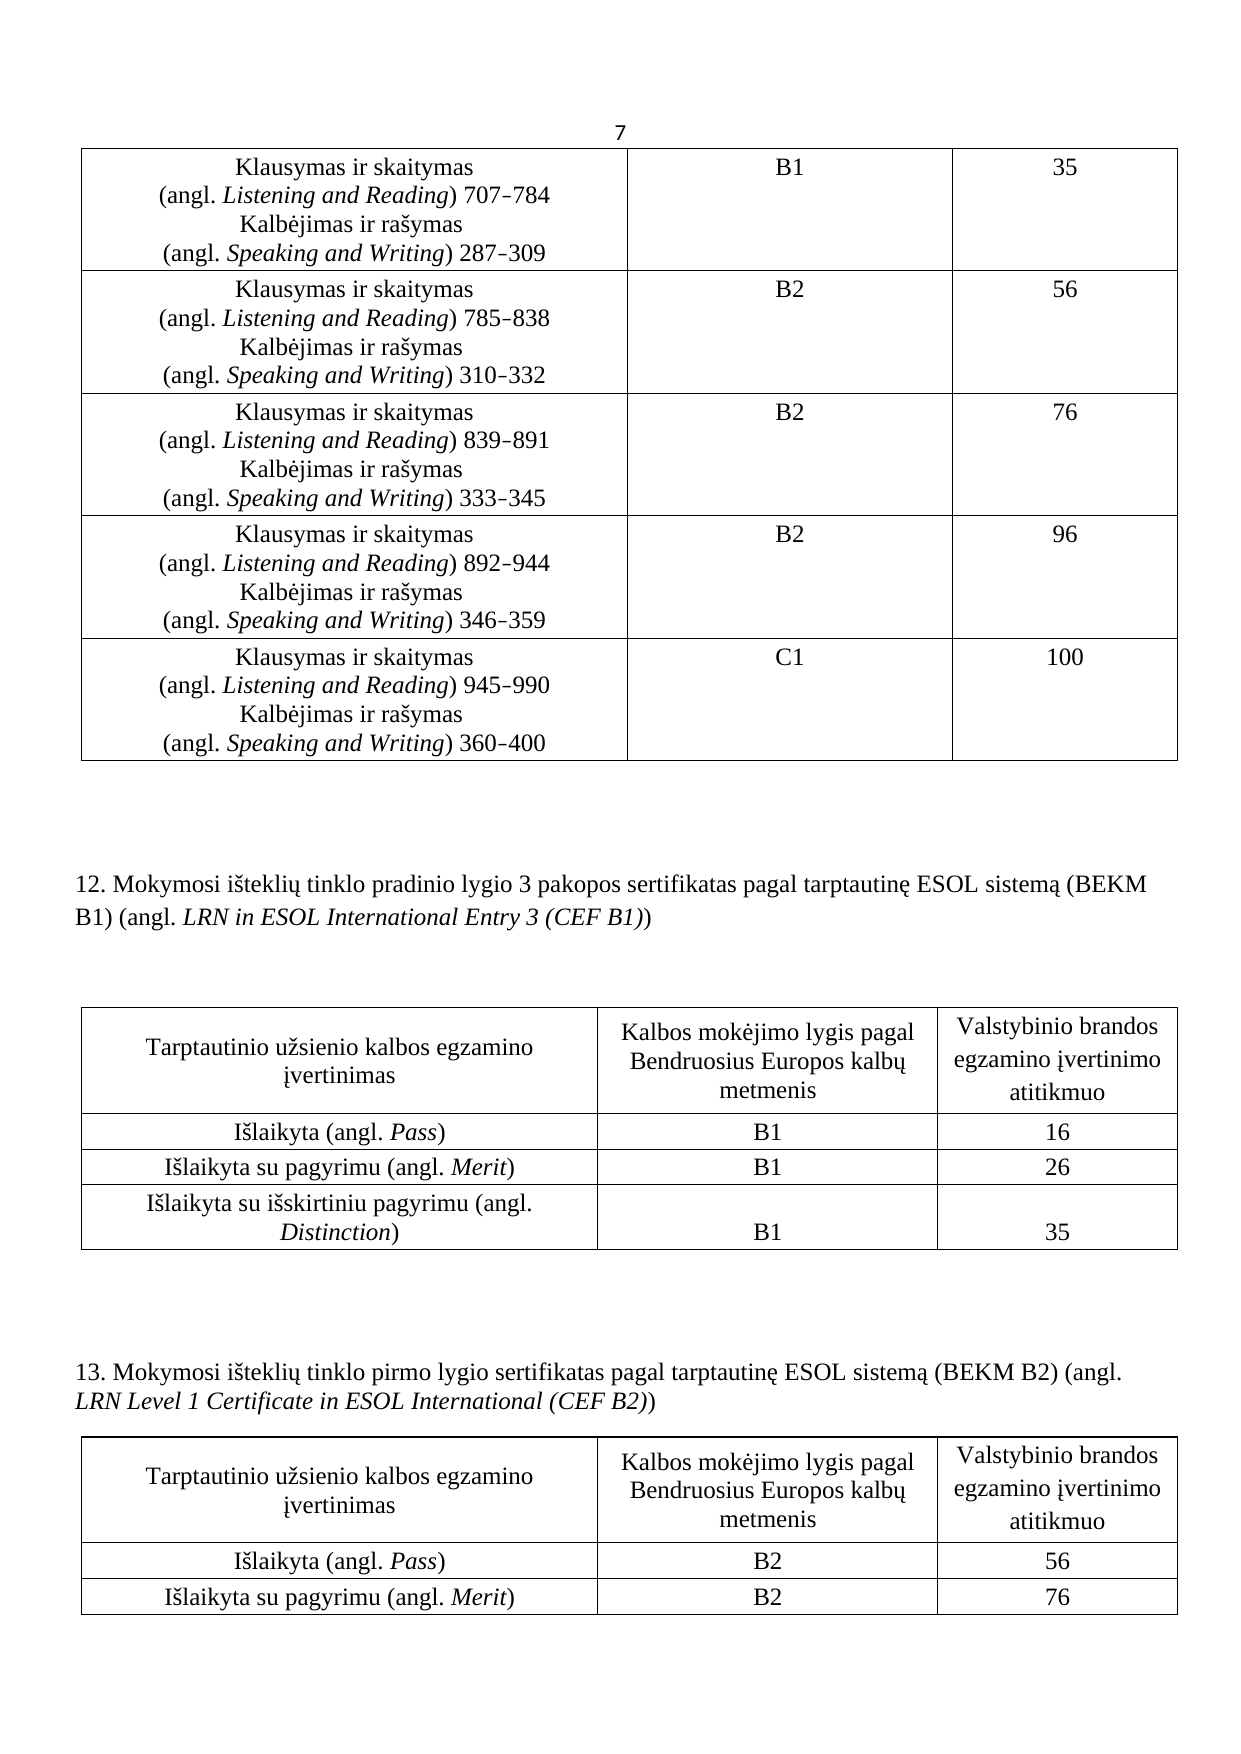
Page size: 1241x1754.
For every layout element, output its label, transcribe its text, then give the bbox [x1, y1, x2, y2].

table_cell Išlaikyta su pagyrimu (angl. Merit) [82, 1150, 597, 1184]
table_cell C1 [628, 639, 952, 760]
table_cell B1 [598, 1150, 937, 1184]
table_cell 96 [953, 516, 1177, 638]
table_cell B2 [598, 1579, 937, 1613]
table_cell Klausymas ir skaitymas (angl. Listening and Reading) 945–990 Kalbėjimas ir rašymas (angl. Speaking and Writing) 360–400 [82, 639, 627, 760]
table_header Kalbos mokėjimo lygis pagal Bendruosius Europos kalbų metmenis [598, 1438, 937, 1542]
table_cell Išlaikyta su pagyrimu (angl. Merit) [82, 1579, 597, 1613]
table_header Tarptautinio užsienio kalbos egzamino įvertinimas [82, 1008, 597, 1113]
table_cell B1 [598, 1114, 937, 1148]
table_cell B2 [598, 1543, 937, 1578]
table_cell 76 [953, 394, 1177, 515]
table_cell 56 [953, 271, 1177, 393]
table_header Kalbos mokėjimo lygis pagal Bendruosius Europos kalbų metmenis [598, 1008, 937, 1113]
table_cell 26 [938, 1150, 1177, 1184]
table_cell Išlaikyta (angl. Pass) [82, 1114, 597, 1148]
table_cell Išlaikyta (angl. Pass) [82, 1543, 597, 1578]
table_cell Išlaikyta su išskirtiniu pagyrimu (angl. Distinction) [82, 1185, 597, 1248]
table_header Tarptautinio užsienio kalbos egzamino įvertinimas [82, 1438, 597, 1542]
table_cell 16 [938, 1114, 1177, 1148]
table_cell 100 [953, 639, 1177, 760]
table_cell 56 [938, 1543, 1177, 1578]
table_cell Klausymas ir skaitymas (angl. Listening and Reading) 839–891 Kalbėjimas ir rašymas (angl. Speaking and Writing) 333–345 [82, 394, 627, 515]
table_cell B1 [598, 1185, 937, 1248]
table_cell B1 [628, 149, 952, 270]
table_cell 35 [953, 149, 1177, 270]
table_cell Klausymas ir skaitymas (angl. Listening and Reading) 707–784 Kalbėjimas ir rašymas (angl. Speaking and Writing) 287–309 [82, 149, 627, 270]
table_cell 35 [938, 1185, 1177, 1248]
table_cell 76 [938, 1579, 1177, 1613]
table_cell B2 [628, 271, 952, 393]
text 12. Mokymosi išteklių tinklo pradinio lygio 3 pakopos sertifikatas pagal tarptautinę ESOL sistemą (BEKM B1) (angl. LRN in ESOL International Entry 3 (CEF B1)) [75, 869, 1165, 931]
table_cell B2 [628, 394, 952, 515]
text 13. Mokymosi išteklių tinklo pirmo lygio sertifikatas pagal tarptautinę ESOL sistemą (BEKM B2) (angl. LRN Level 1 Certificate in ESOL International (CEF B2)) [75, 1357, 1165, 1415]
table_cell Klausymas ir skaitymas (angl. Listening and Reading) 892–944 Kalbėjimas ir rašymas (angl. Speaking and Writing) 346–359 [82, 516, 627, 638]
table_header Valstybinio brandos egzamino įvertinimo atitikmuo [938, 1008, 1177, 1113]
table_header Valstybinio brandos egzamino įvertinimo atitikmuo [938, 1438, 1177, 1542]
table_cell B2 [628, 516, 952, 638]
table_cell Klausymas ir skaitymas (angl. Listening and Reading) 785–838 Kalbėjimas ir rašymas (angl. Speaking and Writing) 310–332 [82, 271, 627, 393]
